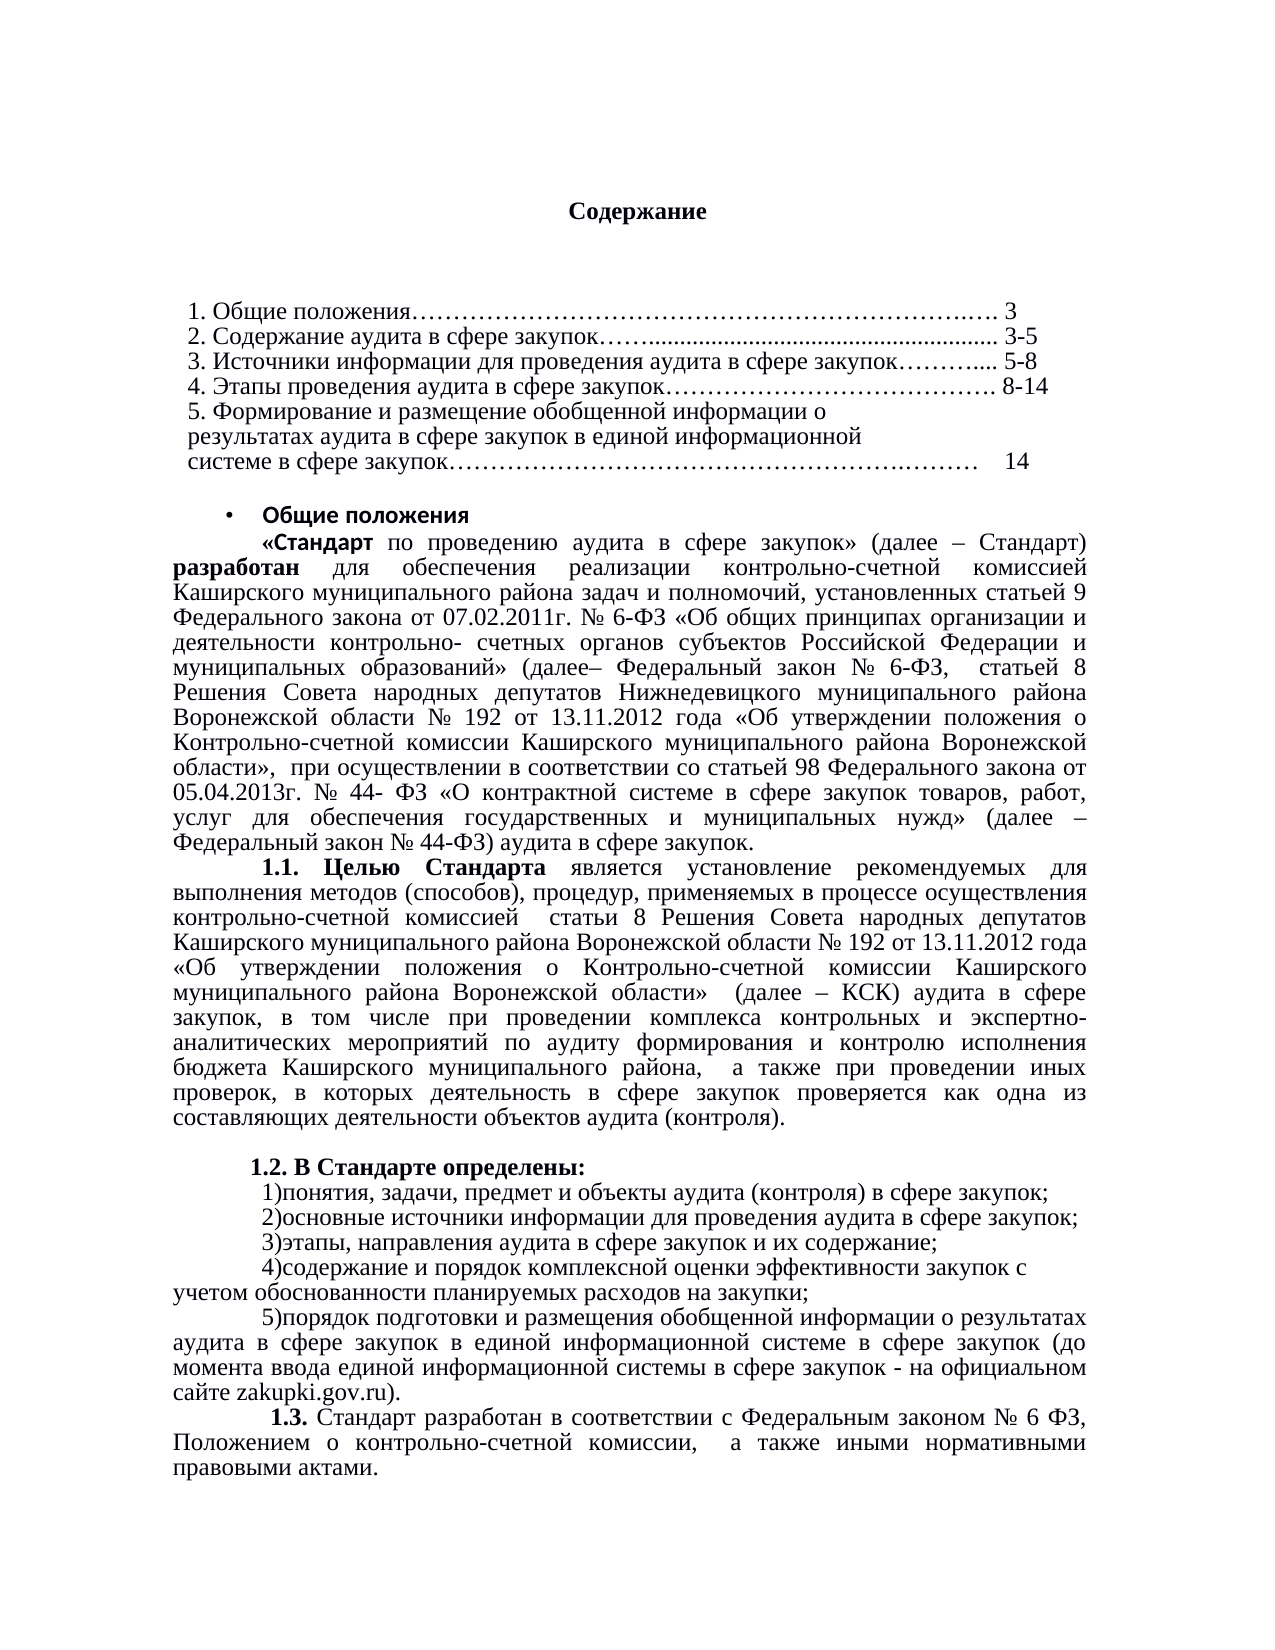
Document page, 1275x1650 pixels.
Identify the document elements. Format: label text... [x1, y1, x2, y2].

text Содержание [187, 199, 1087, 224]
text результатах аудита в сфере закупок в единой информационной [187, 424, 1087, 449]
text 2. Содержание аудита в сфере закупок……........................................................ 3-5 [187, 324, 1087, 349]
text 4. Этапы проведения аудита в сфере закупок…………………………………. 8-14 [187, 374, 1087, 399]
text 1. Общие положения………………………………………………………….…. 3 [187, 299, 1087, 324]
text «Стандарт по проведению аудита в сфере закупок» (далее – Стандарт) разработан для обеспечения реализации контрольно-счетной комиссией Каширского муниципального района задач и полномочий, установленных статьей 9 Федерального закона от 07.02.2011г. № 6-ФЗ «Об общих принципах организации и деятельности контрольно- счетных органов субъектов Российской Федерации и муниципальных образований» (далее– Федеральный закон № 6-ФЗ, статьей 8 Решения Совета народных депутатов Нижнедевицкого муниципального района Воронежской области № 192 от 13.11.2012 года «Об утверждении положения о Контрольно-счетной комиссии Каширского муниципального района Воронежской области», при осуществлении в соответствии со статьей 98 Федерального закона от 05.04.2013г. № 44- ФЗ «О контрактной системе в сфере закупок товаров, работ, услуг для обеспечения государственных и муниципальных нужд» (далее – Федеральный закон № 44-ФЗ) аудита в сфере закупок. [173, 530, 1088, 855]
text 4)содержание и порядок комплексной оценки эффективности закупок с [187, 1255, 1087, 1280]
text 3. Источники информации для проведения аудита в сфере закупок……….... 5-8 [187, 349, 1087, 374]
text 1.2. В Стандарте определены: [187, 1155, 1087, 1180]
text 1.3. Стандарт разработан в соответствии с Федеральным законом № 6 ФЗ, Положением о контрольно-счетной комиссии, а также иными нормативными правовыми актами. [173, 1405, 1087, 1480]
text 5)порядок подготовки и размещения обобщенной информации о результатах аудита в сфере закупок в единой информационной системе в сфере закупок (до момента ввода единой информационной системы в сфере закупок - на официальном сайте zakupki.gov.ru). [173, 1305, 1087, 1405]
text учетом обоснованности планируемых расходов на закупки; [173, 1280, 1087, 1305]
text системе в сфере закупок……………………………………………….……… 14 [187, 449, 1087, 474]
text 1.1. Целью Стандарта является установление рекомендуемых для выполнения методов (способов), процедур, применяемых в процессе осуществления контрольно-счетной комиссией статьи 8 Решения Совета народных депутатов Каширского муниципального района Воронежской области № 192 от 13.11.2012 года «Об утверждении положения о Контрольно-счетной комиссии Каширского муниципального района Воронежской области» (далее – КСК) аудита в сфере закупок, в том числе при проведении комплекса контрольных и экспертно-аналитических мероприятий по аудиту формирования и контролю исполнения бюджета Каширского муниципального района, а также при проведении иных проверок, в которых деятельность в сфере закупок проверяется как одна из составляющих деятельности объектов аудита (контроля). [173, 855, 1088, 1130]
text 2)основные источники информации для проведения аудита в сфере закупок; [173, 1205, 1087, 1230]
text 1)понятия, задачи, предмет и объекты аудита (контроля) в сфере закупок; [173, 1180, 1087, 1205]
text 5. Формирование и размещение обобщенной информации о [187, 399, 1087, 424]
text 3)этапы, направления аудита в сфере закупок и их содержание; [187, 1230, 1087, 1255]
list Общие положения [225, 499, 1087, 530]
